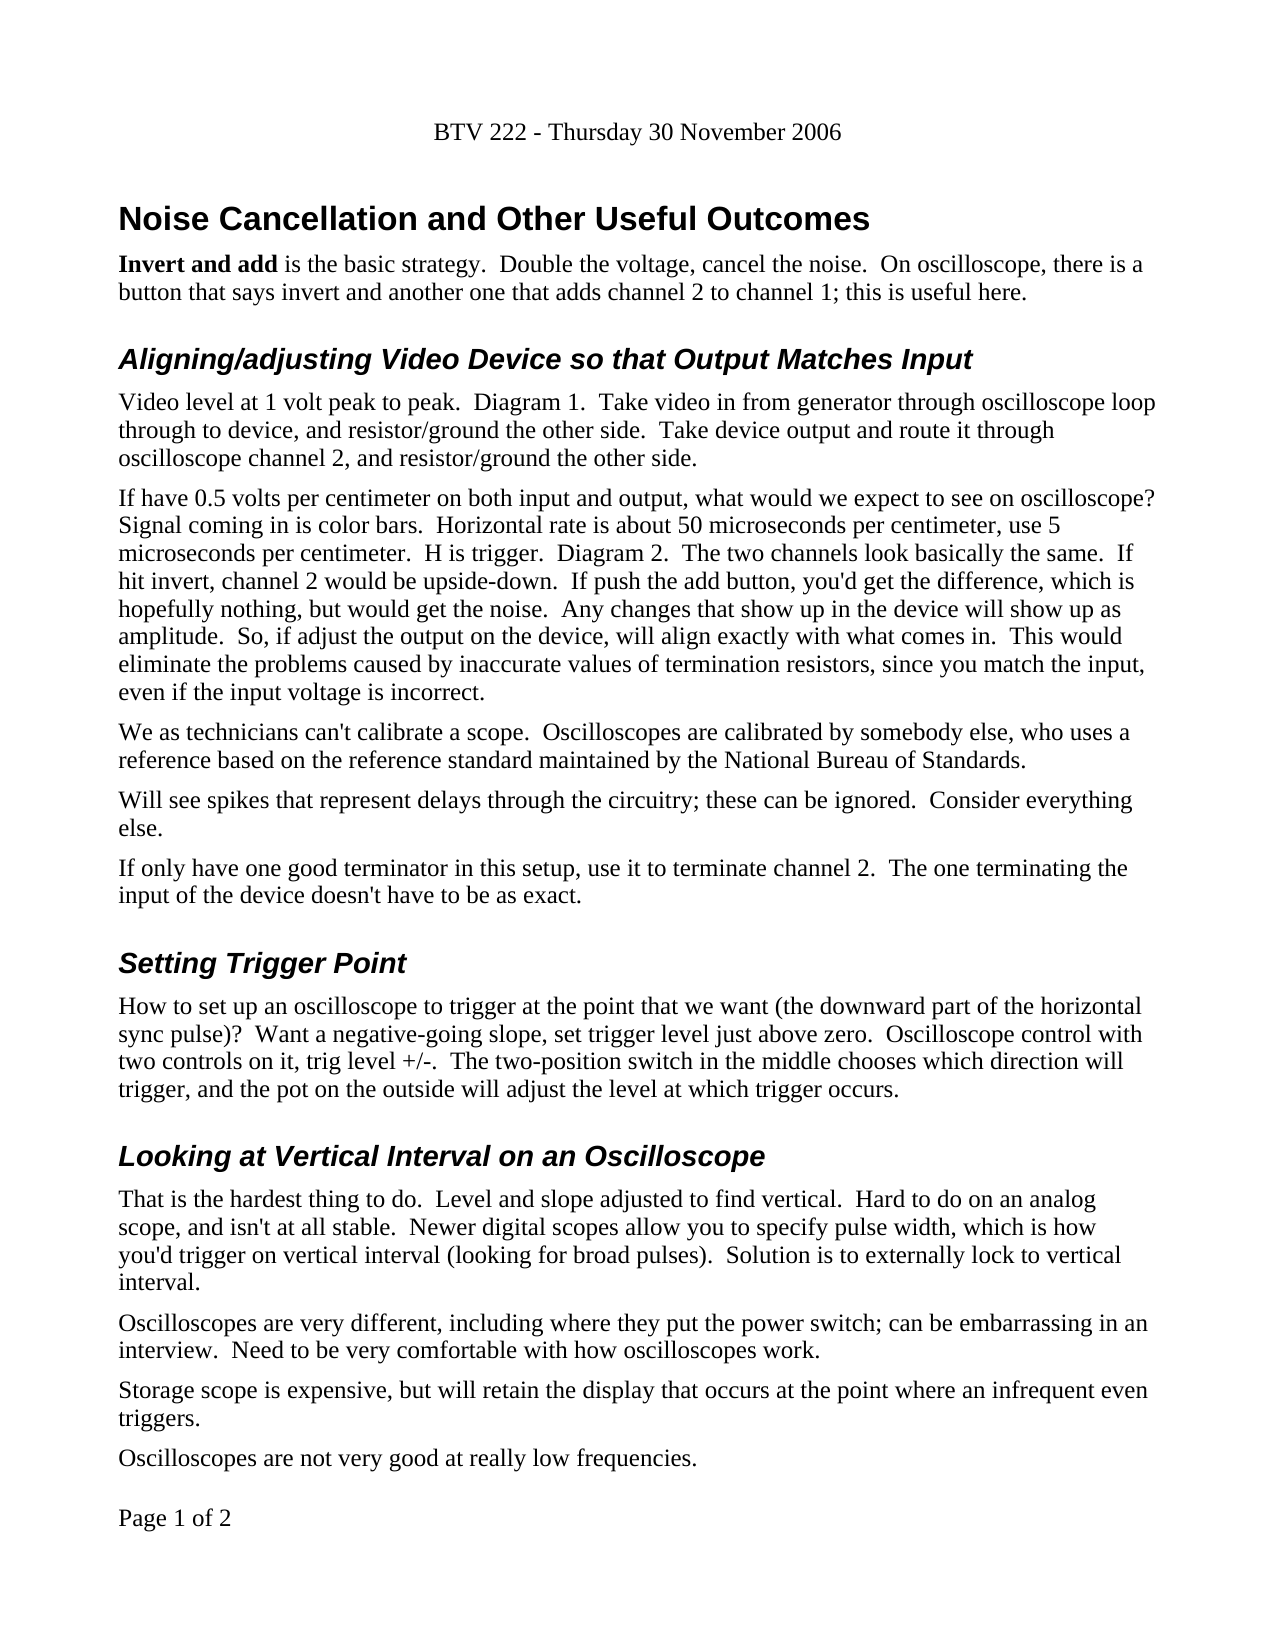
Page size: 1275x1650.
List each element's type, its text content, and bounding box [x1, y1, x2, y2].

text If only have one good terminator in this setup, use it to terminate channel 2. The one terminating the input of the device doesn't have to be as exact. [118, 854, 1157, 909]
text How to set up an oscilloscope to trigger at the point that we want (the downward part of the horizontal sync pulse)? Want a negative-going slope, set trigger level just above zero. Oscilloscope control with two controls on it, trig level +/-. The two-position switch in the middle chooses which direction will trigger, and the pot on the outside will adjust the level at which trigger occurs. [118, 992, 1157, 1103]
text Oscilloscopes are very different, including where they put the power switch; can be embarrassing in an interview. Need to be very comfortable with how oscilloscopes work. [118, 1309, 1157, 1364]
text Will see spikes that represent delays through the circuitry; these can be ignored. Consider everything else. [118, 786, 1157, 841]
text Video level at 1 volt peak to peak. Diagram 1. Take video in from generator through oscilloscope loop through to device, and resistor/ground the other side. Take device output and route it through oscilloscope channel 2, and resistor/ground the other side. [118, 388, 1157, 471]
text Oscilloscopes are not very good at really low frequencies. [118, 1444, 1157, 1472]
text If have 0.5 volts per centimeter on both input and output, what would we expect to see on oscilloscope? Signal coming in is color bars. Horizontal rate is about 50 microseconds per centimeter, use 5 microseconds per centimeter. H is trigger. Diagram 2. The two channels look basically the same. If hit invert, channel 2 would be upside-down. If push the add button, you'd get the difference, which is hopefully nothing, but would get the noise. Any changes that show up in the device will show up as amplitude. So, if adjust the output on the device, will align exactly with what comes in. This would eliminate the problems caused by inaccurate values of termination resistors, since you match the input, even if the input voltage is incorrect. [118, 484, 1157, 706]
text Invert and add is the basic strategy. Double the voltage, cancel the noise. On oscilloscope, there is a button that says invert and another one that adds channel 2 to channel 1; this is useful here. [118, 250, 1157, 306]
subtitle Aligning/adjusting Video Device so that Output Matches Input [118, 343, 1157, 376]
text That is the hardest thing to do. Level and slope adjusted to find vertical. Hard to do on an analog scope, and isn't at all stable. Newer digital scopes allow you to specify pulse width, which is how you'd trigger on vertical interval (looking for broad pulses). Solution is to externally lock to vertical interval. [118, 1185, 1157, 1296]
text Storage scope is expensive, but will retain the display that occurs at the point where an infrequent even triggers. [118, 1377, 1157, 1432]
subtitle Noise Cancellation and Other Useful Outcomes [118, 200, 1157, 238]
subtitle Setting Trigger Point [118, 947, 1157, 979]
subtitle Looking at Vertical Interval on an Oscilloscope [118, 1140, 1157, 1173]
text We as technicians can't calibrate a scope. Oscilloscopes are calibrated by somebody else, who uses a reference based on the reference standard maintained by the National Bureau of Standards. [118, 718, 1157, 773]
